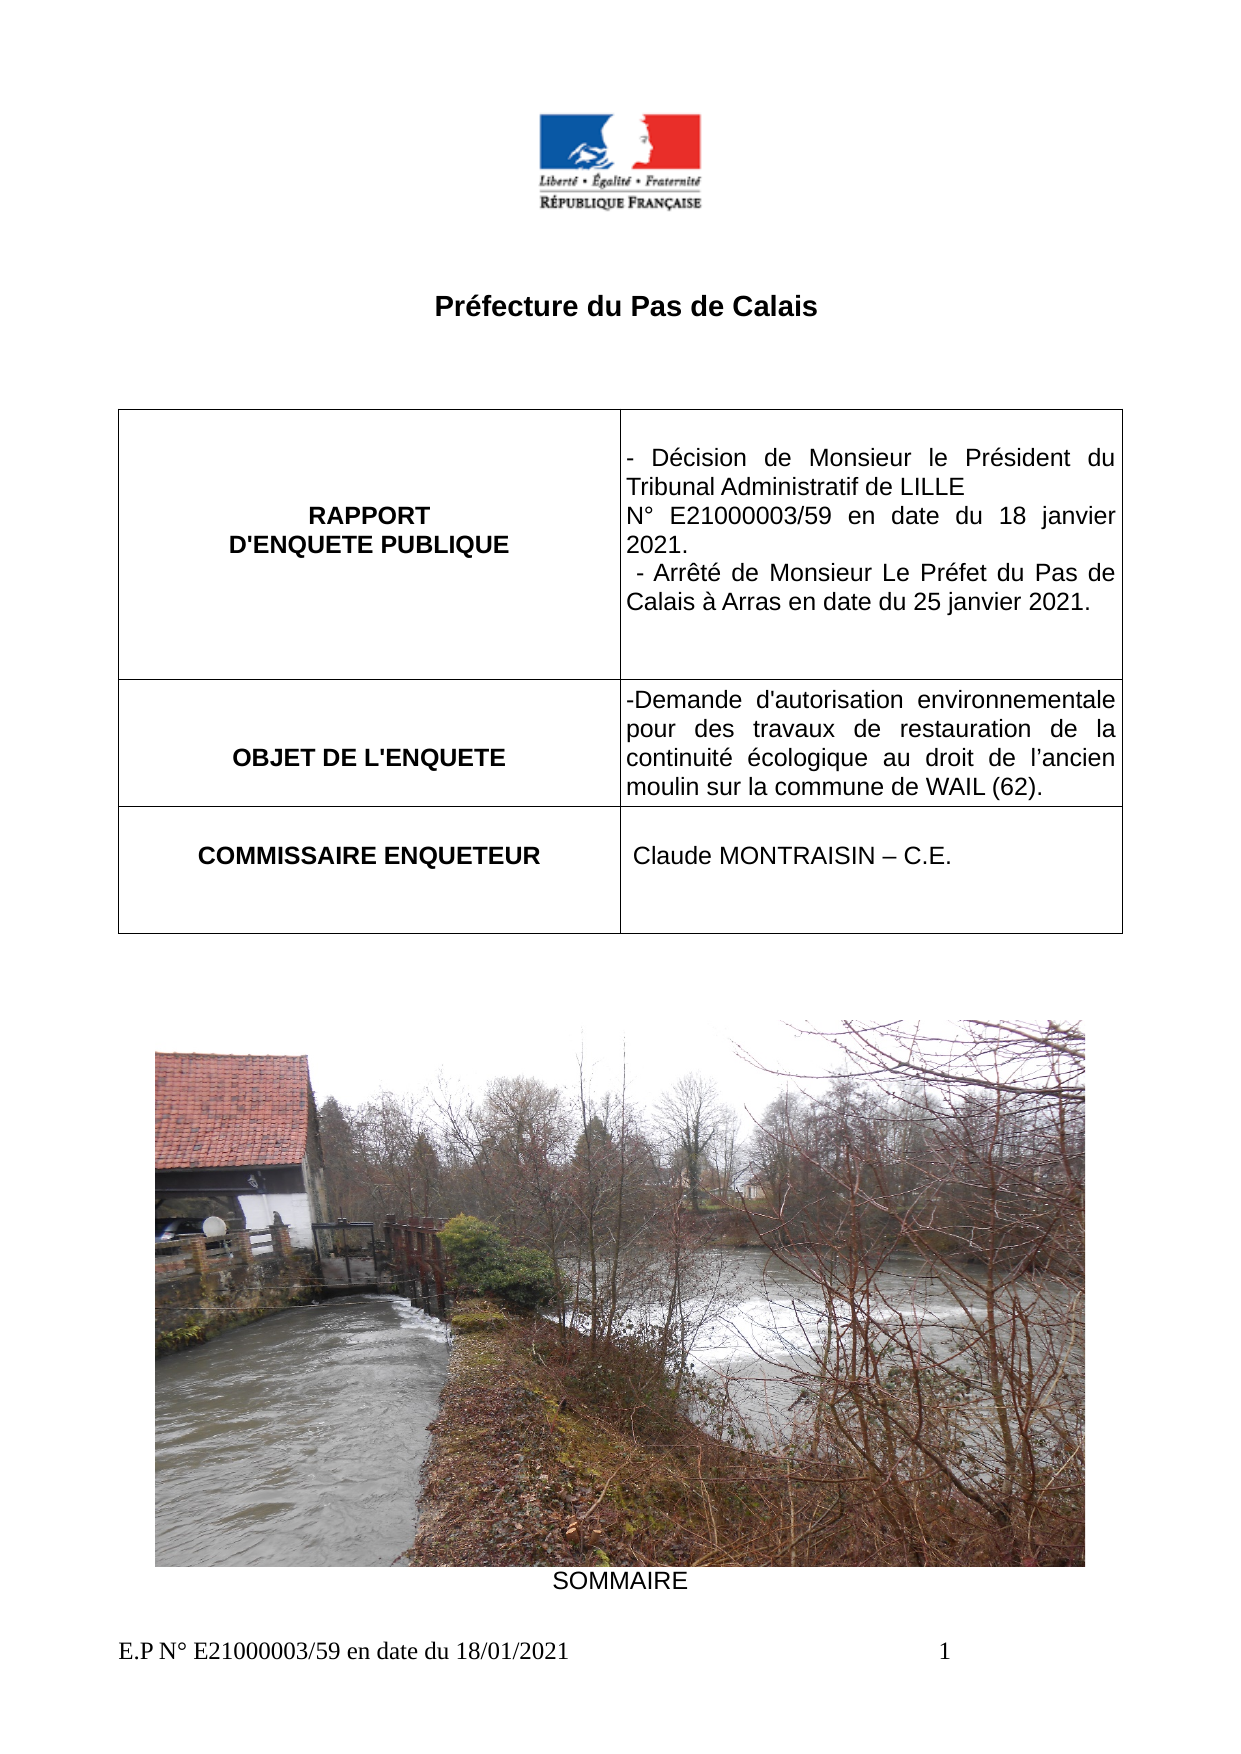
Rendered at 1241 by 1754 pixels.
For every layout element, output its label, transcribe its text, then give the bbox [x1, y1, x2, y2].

table_header RAPPORT D'ENQUETE PUBLIQUE [119, 410, 620, 679]
text Préfecture du Pas de Calais [118, 288, 1122, 322]
table_cell OBJET DE L'ENQUETE [119, 680, 620, 806]
table_cell Claude MONTRAISIN – C.E. [621, 807, 1122, 933]
table_cell COMMISSAIRE ENQUETEUR [119, 807, 620, 933]
table_header - Décision de Monsieur le Président du Tribunal Administratif de LILLE N° E21000003/59 en date du 18 janvier 2021. - Arrêté de Monsieur Le Préfet du Pas de Calais à Arras en date du 25 janvier 2021. [621, 410, 1122, 679]
text SOMMAIRE [118, 1566, 1122, 1595]
table_cell -Demande d'autorisation environnementale pour des travaux de restauration de la continuité écologique au droit de l’ancien moulin sur la commune de WAIL (62). [621, 680, 1122, 806]
